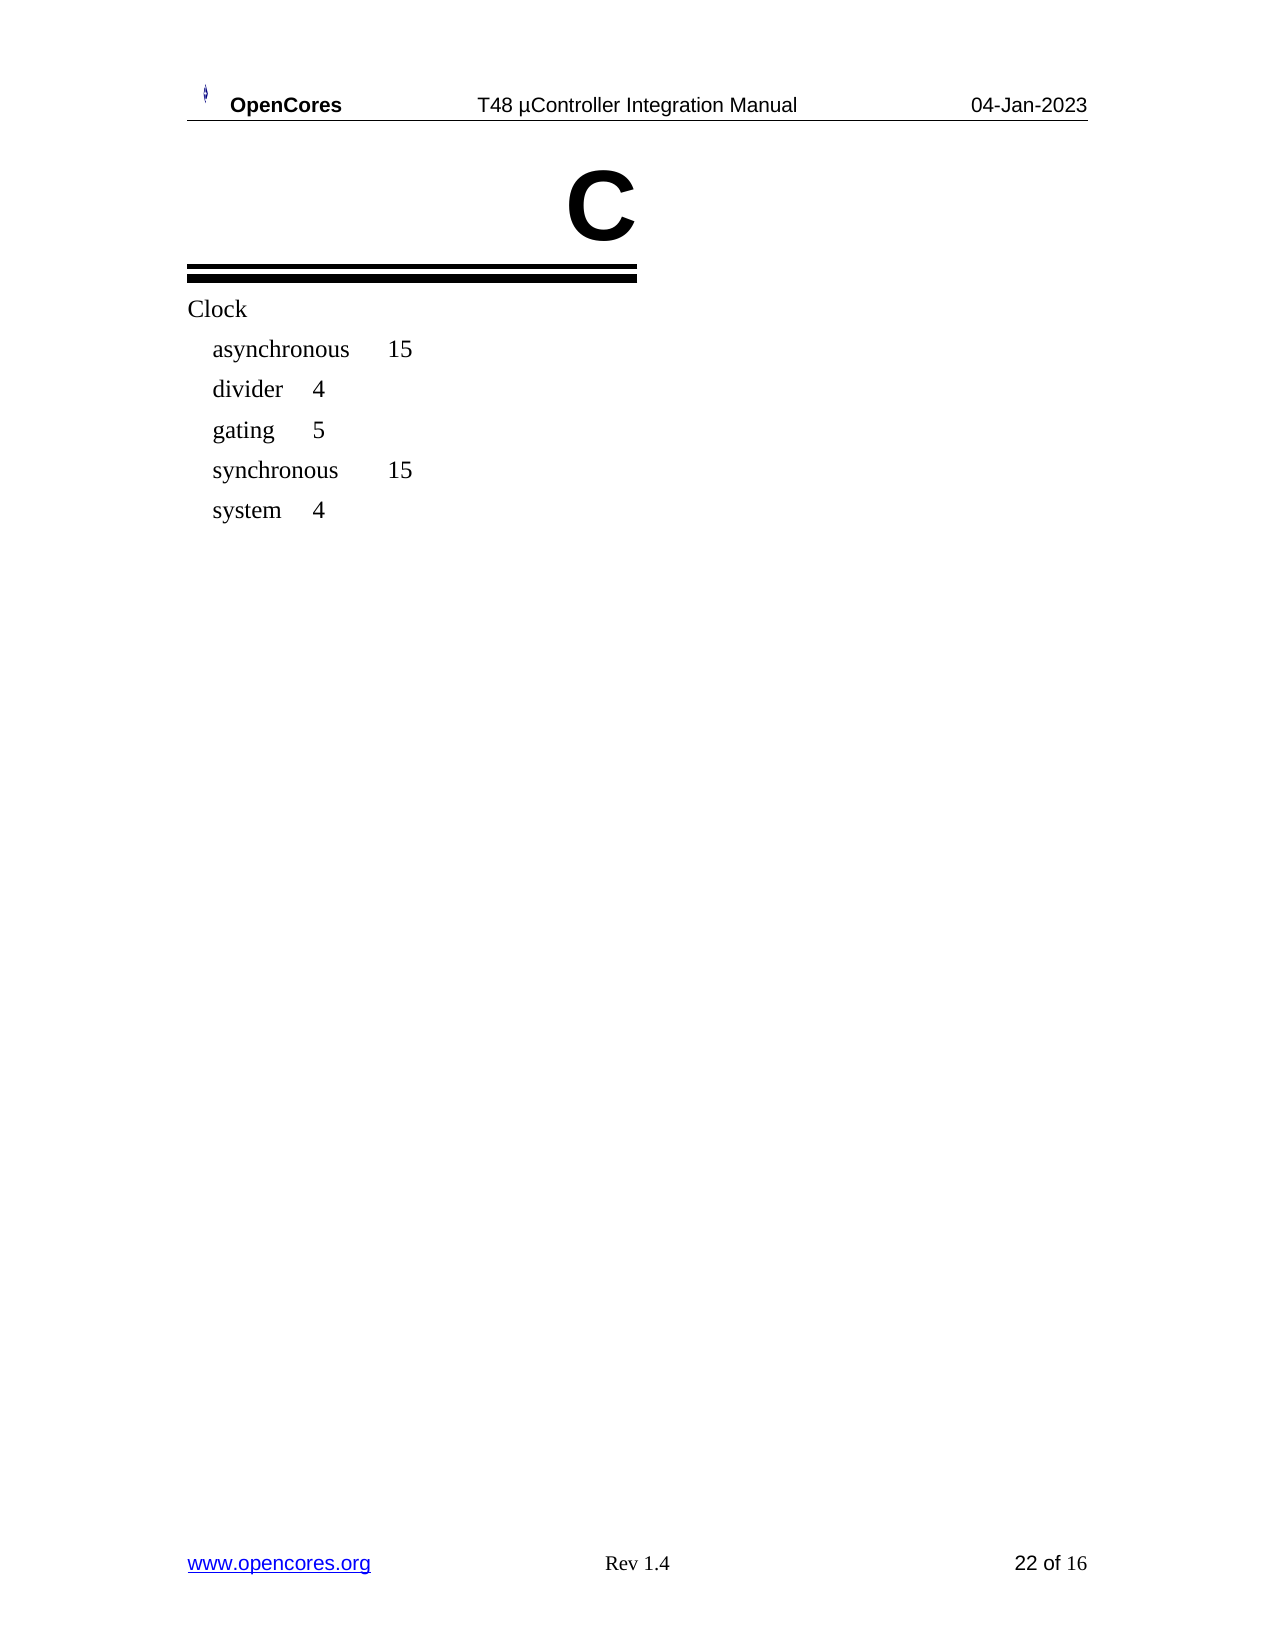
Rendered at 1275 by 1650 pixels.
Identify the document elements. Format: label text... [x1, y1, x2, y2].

text system 4 [212, 496, 637, 524]
text gating 5 [212, 416, 637, 443]
text [187, 269, 637, 274]
text divider 4 [212, 376, 637, 403]
text asynchronous 15 [212, 335, 637, 363]
text C [187, 150, 637, 264]
text Clock [187, 295, 637, 323]
text synchronous 15 [212, 456, 637, 484]
